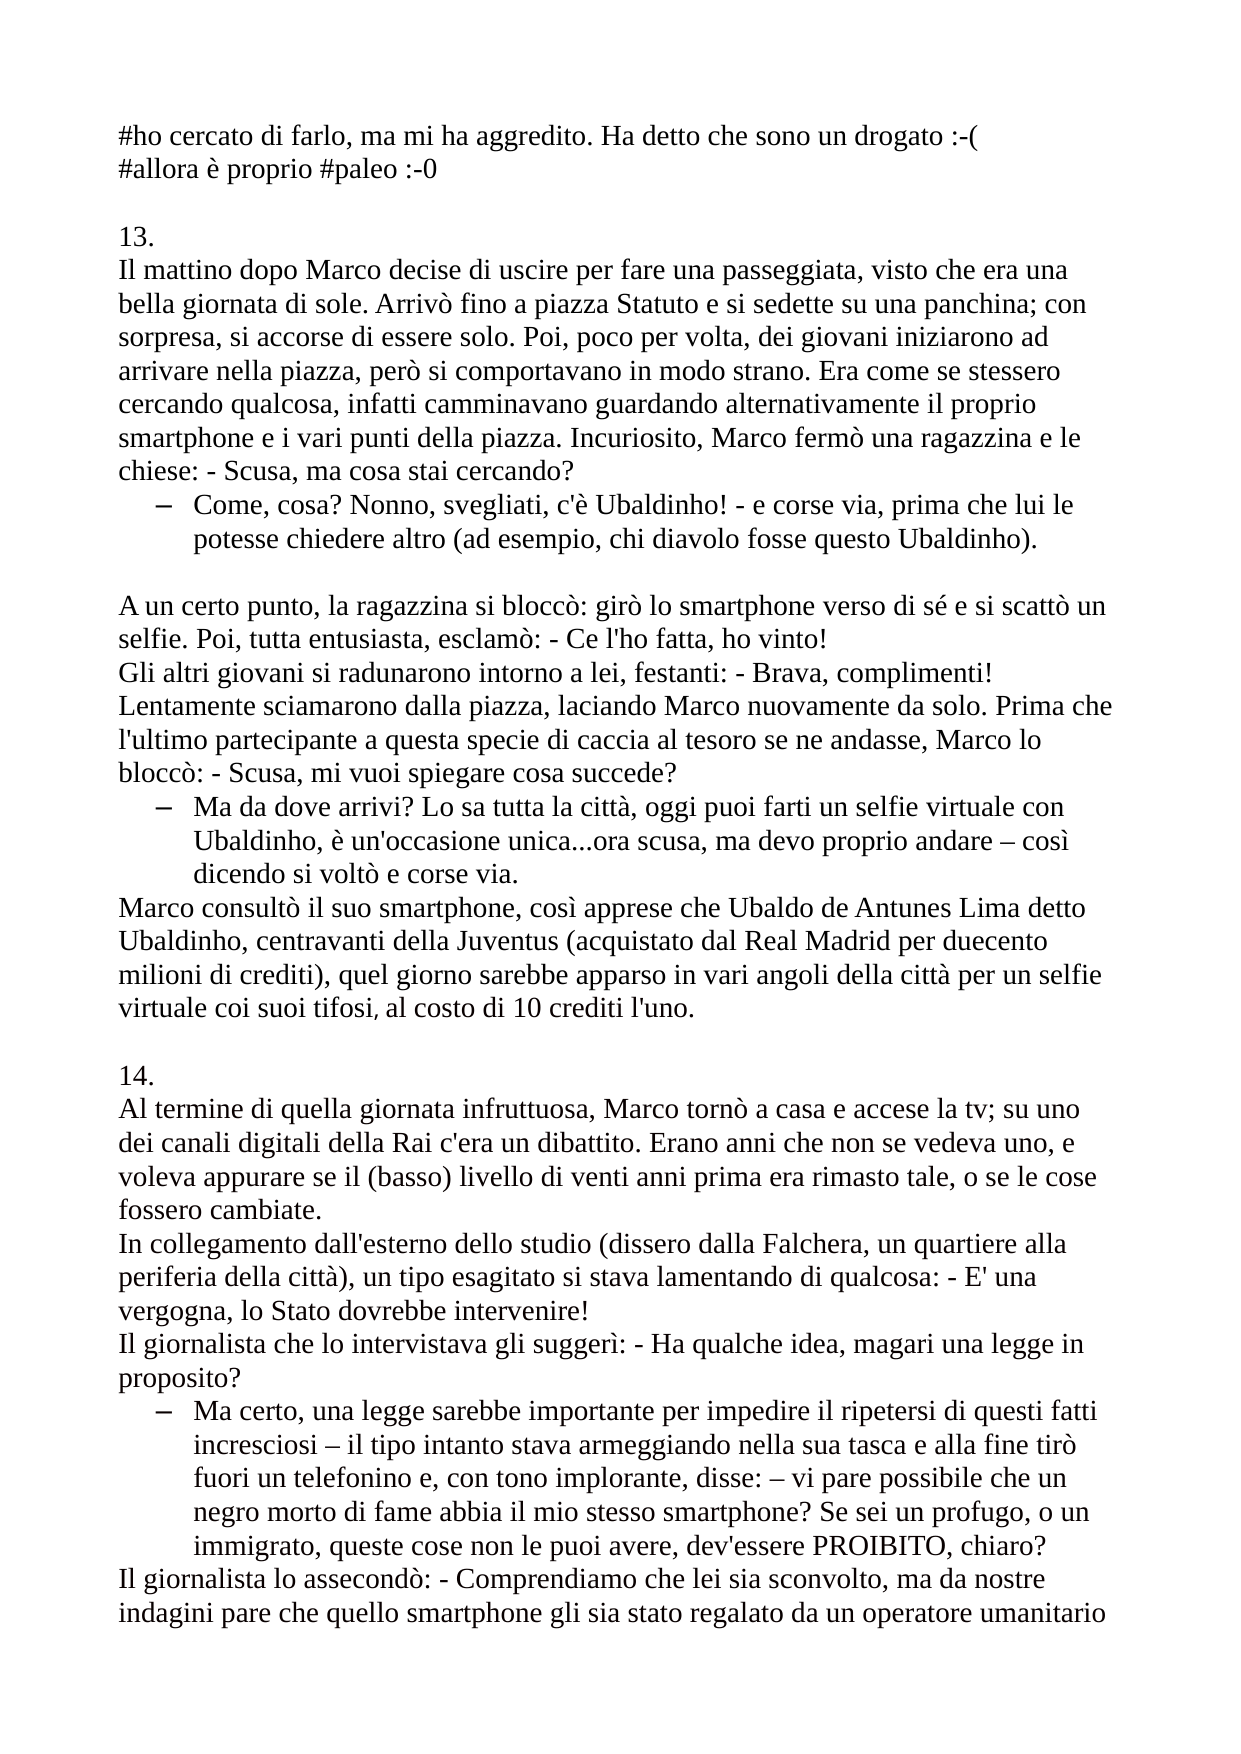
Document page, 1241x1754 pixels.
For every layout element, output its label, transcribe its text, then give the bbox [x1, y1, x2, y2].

text In collegamento dall'esterno dello studio (dissero dalla Falchera, un quartiere alla periferia della città), un tipo esagitato si stava lamentando di qualcosa: - E' una vergogna, lo Stato dovrebbe intervenire! [118, 1226, 1122, 1326]
text Marco consultò il suo smartphone, così apprese che Ubaldo de Antunes Lima detto Ubaldinho, centravanti della Juventus (acquistato dal Real Madrid per duecento milioni di crediti), quel giorno sarebbe apparso in vari angoli della città per un selfie virtuale coi suoi tifosi, al costo di 10 crediti l'uno. [118, 890, 1122, 1024]
list Ma da dove arrivi? Lo sa tutta la città, oggi puoi farti un selfie virtuale con Ubaldinho, è un'occasione unica...ora scusa, ma devo proprio andare – così dicendo si voltò e corse via. [156, 789, 1122, 890]
text 13. [118, 219, 1122, 252]
text Il mattino dopo Marco decise di uscire per fare una passeggiata, visto che era una bella giornata di sole. Arrivò fino a piazza Statuto e si sedette su una panchina; con sorpresa, si accorse di essere solo. Poi, poco per volta, dei giovani iniziarono ad arrivare nella piazza, però si comportavano in modo strano. Era come se stessero cercando qualcosa, infatti camminavano guardando alternativamente il proprio smartphone e i vari punti della piazza. Incuriosito, Marco fermò una ragazzina e le chiese: - Scusa, ma cosa stai cercando? [118, 252, 1122, 487]
text Gli altri giovani si radunarono intorno a lei, festanti: - Brava, complimenti! [118, 655, 1122, 688]
text A un certo punto, la ragazzina si bloccò: girò lo smartphone verso di sé e si scattò un selfie. Poi, tutta entusiasta, esclamò: - Ce l'ho fatta, ho vinto! [118, 588, 1122, 655]
text Il giornalista che lo intervistava gli suggerì: - Ha qualche idea, magari una legge in proposito? [118, 1326, 1122, 1393]
text #ho cercato di farlo, ma mi ha aggredito. Ha detto che sono un drogato :-( [118, 118, 1122, 152]
text Il giornalista lo assecondò: - Comprendiamo che lei sia sconvolto, ma da nostre indagini pare che quello smartphone gli sia stato regalato da un operatore umanitario [118, 1561, 1122, 1628]
list Ma certo, una legge sarebbe importante per impedire il ripetersi di questi fatti incresciosi – il tipo intanto stava armeggiando nella sua tasca e alla fine tirò fuori un telefonino e, con tono implorante, disse: – vi pare possibile che un negro morto di fame abbia il mio stesso smartphone? Se sei un profugo, o un immigrato, queste cose non le puoi avere, dev'essere PROIBITO, chiaro? [156, 1393, 1122, 1561]
text Lentamente sciamarono dalla piazza, laciando Marco nuovamente da solo. Prima che l'ultimo partecipante a questa specie di caccia al tesoro se ne andasse, Marco lo bloccò: - Scusa, mi vuoi spiegare cosa succede? [118, 688, 1122, 789]
text Al termine di quella giornata infruttuosa, Marco tornò a casa e accese la tv; su uno dei canali digitali della Rai c'era un dibattito. Erano anni che non se vedeva uno, e voleva appurare se il (basso) livello di venti anni prima era rimasto tale, o se le cose fossero cambiate. [118, 1092, 1122, 1226]
text 14. [118, 1058, 1122, 1092]
text #allora è proprio #paleo :-0 [118, 152, 1122, 185]
list Come, cosa? Nonno, svegliati, c'è Ubaldinho! - e corse via, prima che lui le potesse chiedere altro (ad esempio, chi diavolo fosse questo Ubaldinho). [156, 487, 1122, 554]
